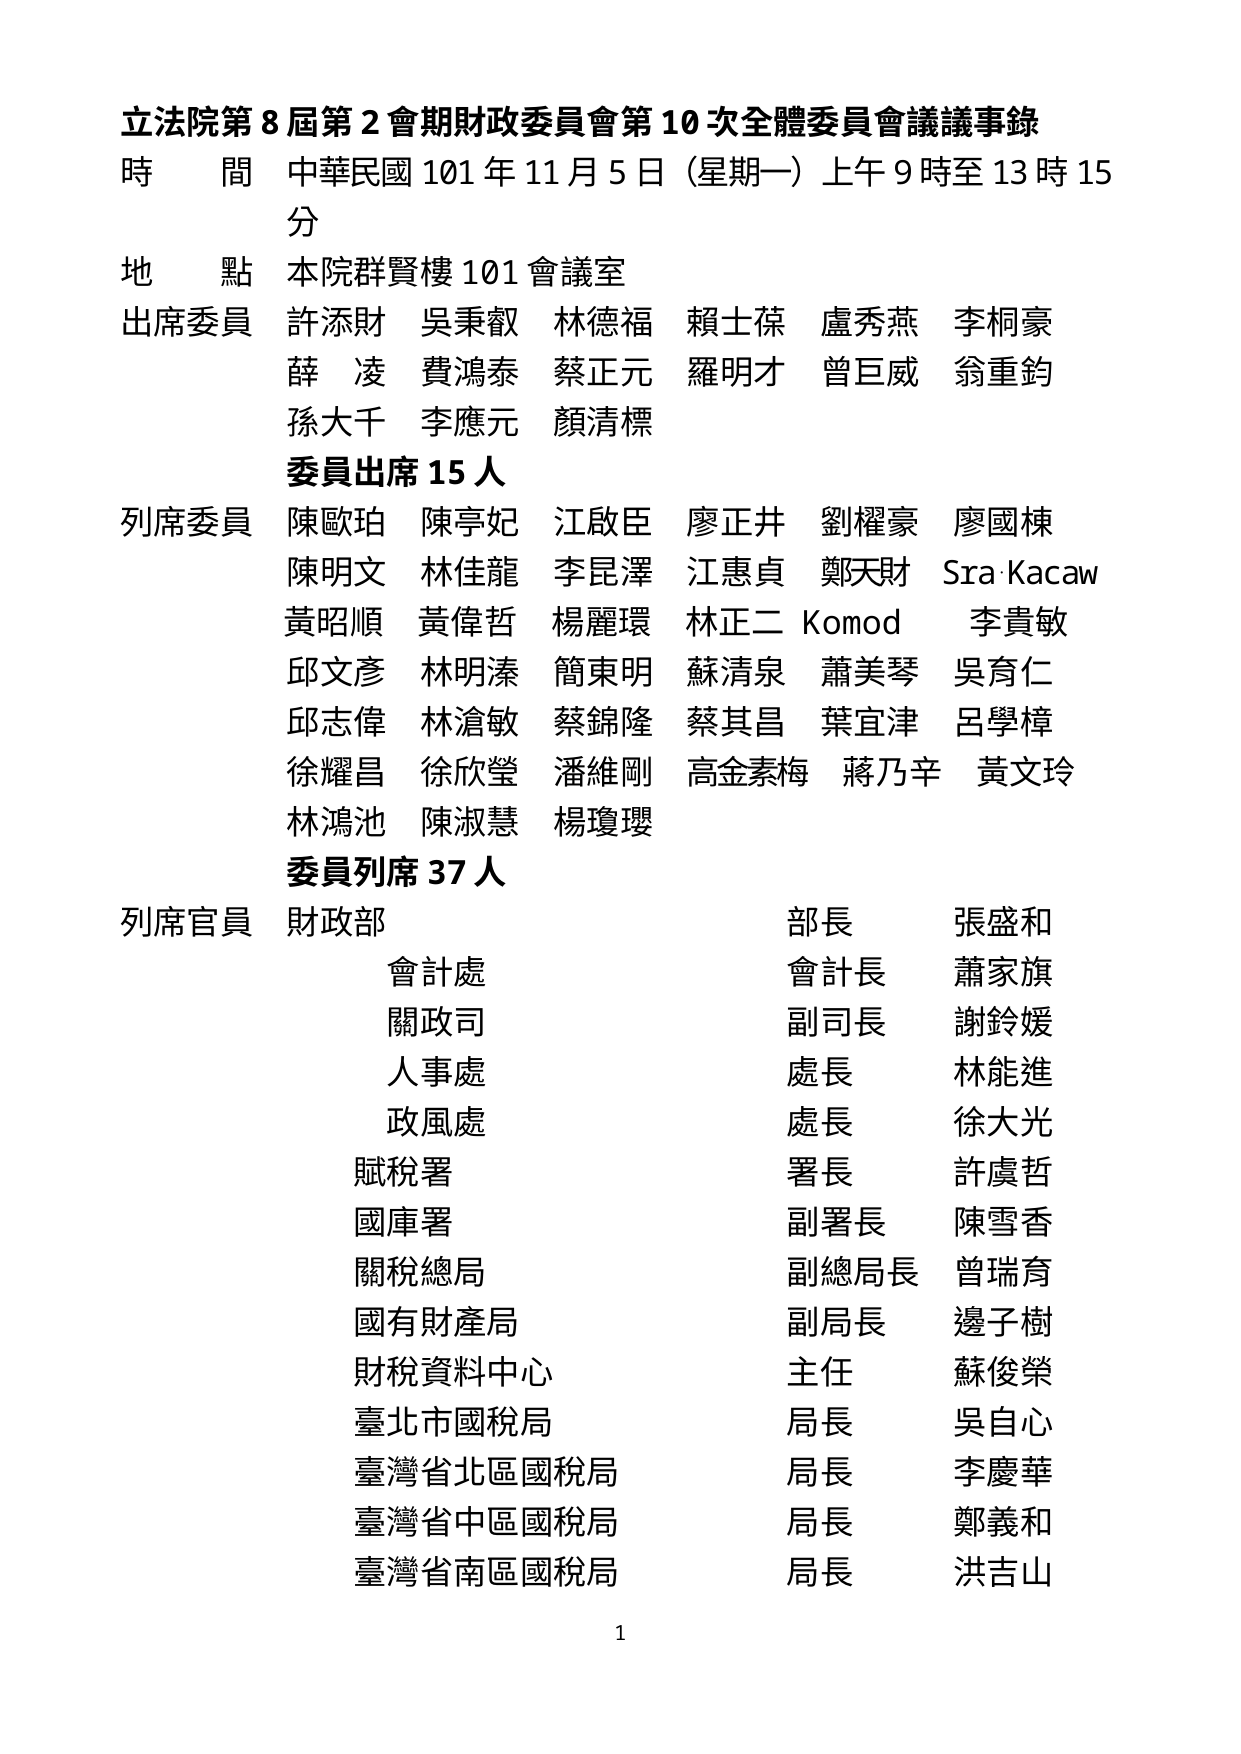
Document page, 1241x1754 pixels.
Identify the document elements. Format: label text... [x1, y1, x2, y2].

text 臺灣省南區國稅局 局長 洪吉山 [120, 1544, 1120, 1594]
text 國庫署 副署長 陳雪香 [120, 1194, 1120, 1244]
text 出席委員 許添財 吳秉叡 林德福 賴士葆 盧秀燕 李桐豪 [120, 294, 1120, 344]
text 孫大千 李應元 顏清標 [120, 394, 1124, 444]
text 立法院第8屆第2會期財政委員會第10次全體委員會議議事錄 [120, 94, 1153, 144]
text 臺灣省中區國稅局 局長 鄭義和 [120, 1494, 1120, 1544]
text 國有財產局 副局長 邊子樹 [120, 1294, 1120, 1344]
text 徐耀昌 徐欣瑩 潘維剛 高金素梅 蔣乃辛 黃文玲 [120, 744, 1124, 794]
text 列席委員 陳歐珀 陳亭妃 江啟臣 廖正井 劉櫂豪 廖國棟 [120, 494, 1120, 544]
text 賦稅署 署長 許虞哲 [120, 1144, 1120, 1194]
text 邱文彥 林明溱 簡東明 蘇清泉 蕭美琴 吳育仁 [120, 644, 1124, 694]
text 薛 凌 費鴻泰 蔡正元 羅明才 曾巨威 翁重鈞 [120, 344, 1124, 394]
text 地 點 本院群賢樓101會議室 [120, 244, 1120, 294]
text 黃昭順 黃偉哲 楊麗環 林正二 Komod 李貴敏 [120, 594, 1120, 644]
text 臺灣省北區國稅局 局長 李慶華 [120, 1444, 1120, 1494]
text 林鴻池 陳淑慧 楊瓊瓔 [120, 794, 1124, 844]
text 列席官員 財政部 部長 張盛和 [120, 894, 1120, 944]
text 政風處 處長 徐大光 [120, 1094, 1120, 1144]
text 時 間 中華民國101年11月5日（星期一）上午9時至13時15分 [120, 144, 1120, 244]
text 關政司 副司長 謝鈴媛 [120, 994, 1120, 1044]
text 陳明文 林佳龍 李昆澤 江惠貞 鄭天財 Sra˙Kacaw [120, 544, 1124, 594]
text 委員列席37人 [287, 844, 1120, 894]
text 會計處 會計長 蕭家旗 [120, 944, 1120, 994]
text 委員出席15人 [287, 444, 1120, 494]
text 臺北市國稅局 局長 吳自心 [120, 1394, 1120, 1444]
text 人事處 處長 林能進 [120, 1044, 1120, 1094]
text 財稅資料中心 主任 蘇俊榮 [120, 1344, 1120, 1394]
text 邱志偉 林滄敏 蔡錦隆 蔡其昌 葉宜津 呂學樟 [120, 694, 1124, 744]
text 關稅總局 副總局長 曾瑞育 [120, 1244, 1120, 1294]
